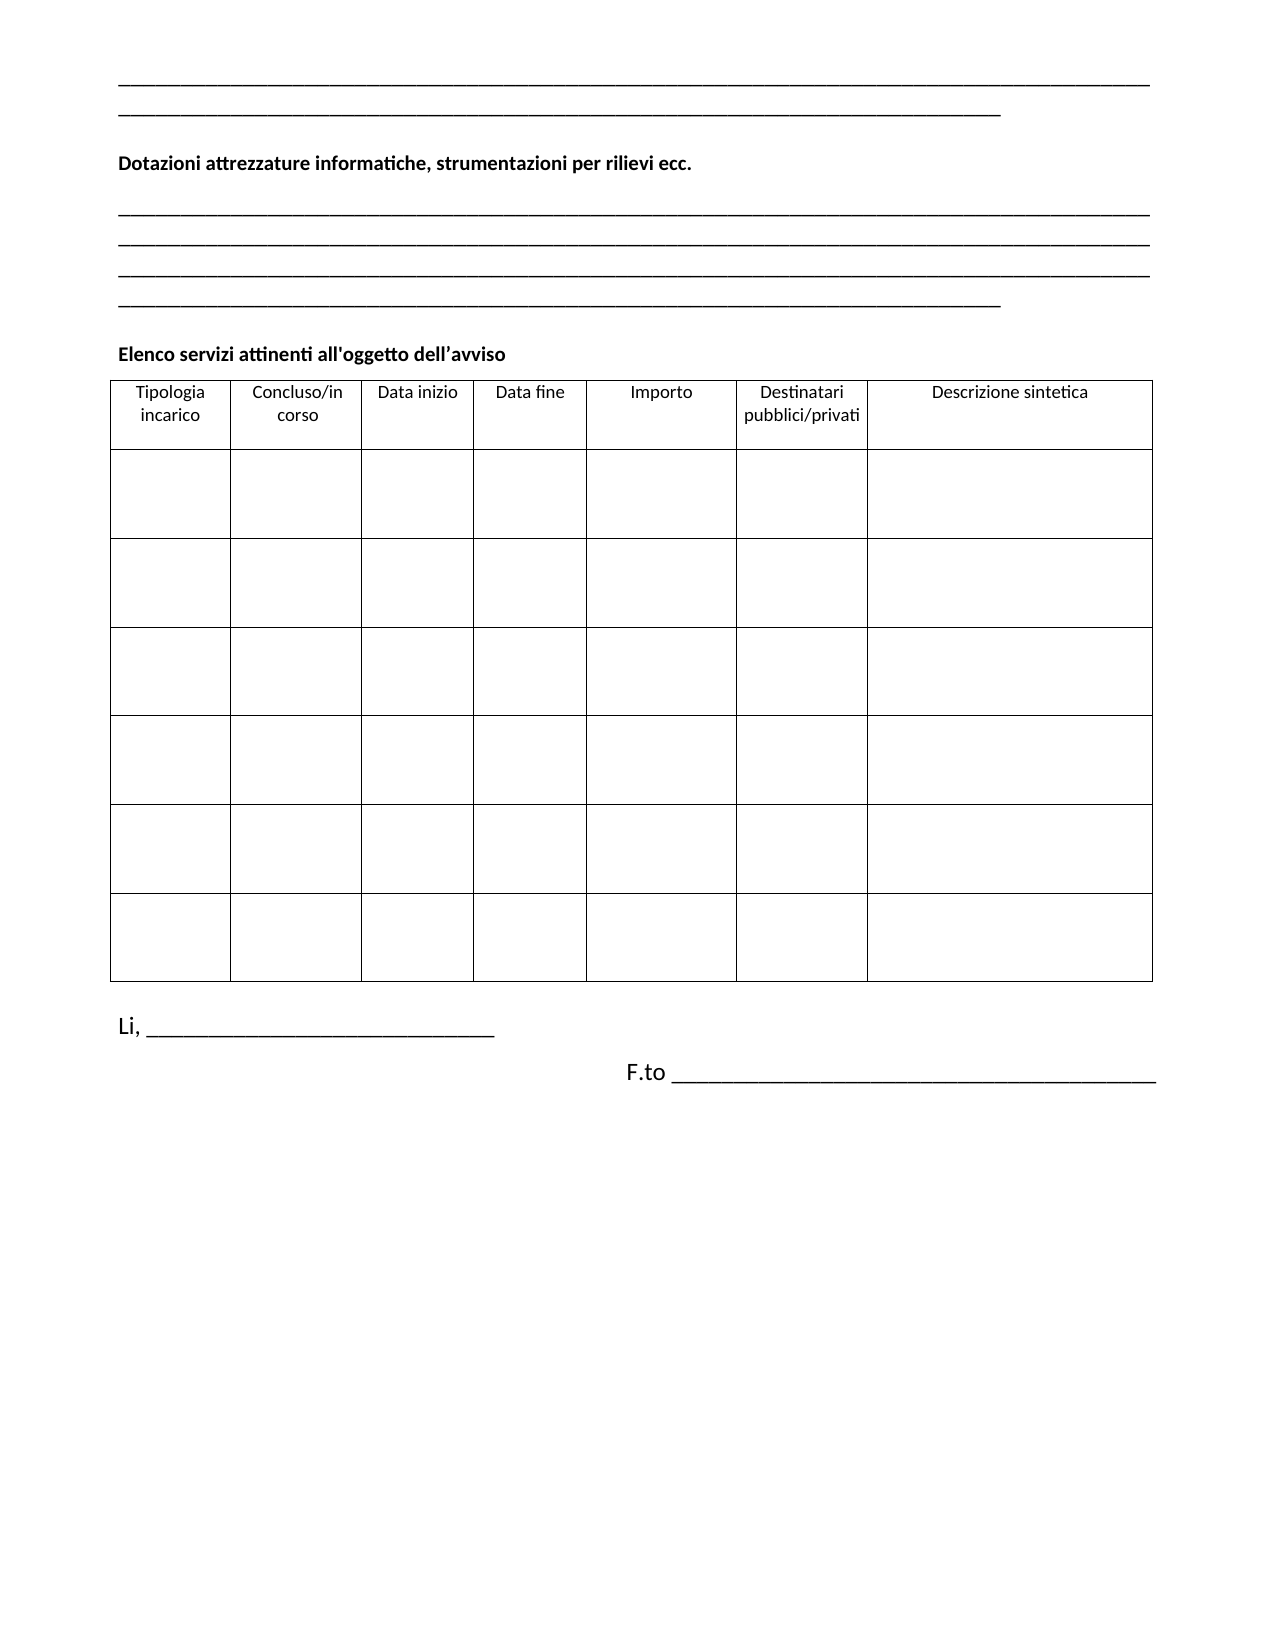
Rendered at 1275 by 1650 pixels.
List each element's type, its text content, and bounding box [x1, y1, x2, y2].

table_cell [231, 805, 361, 892]
table_cell [474, 539, 586, 627]
table_cell [111, 450, 230, 538]
table_cell [737, 628, 867, 715]
table_cell [362, 716, 473, 804]
table_cell [111, 628, 230, 715]
table_cell [737, 805, 867, 892]
table_cell [474, 628, 586, 715]
table_cell [231, 628, 361, 715]
text ________________________________________________________________________________________________________________________________________________________________________________________________________________________________________________________________________________________________________________________________ [118, 189, 1157, 311]
table_cell [587, 628, 736, 715]
table_cell [868, 894, 1152, 981]
table_header Descrizione sintetica [868, 381, 1152, 449]
table_cell [737, 450, 867, 538]
text F.to _______________________________________ [118, 1056, 1157, 1086]
subtitle Elenco servizi attinenti all'oggetto dell’avviso [118, 341, 1157, 367]
table_header Data fine [474, 381, 586, 449]
table_cell [474, 450, 586, 538]
table_cell [868, 539, 1152, 627]
table_cell [737, 716, 867, 804]
table_cell [868, 805, 1152, 892]
table_cell [362, 539, 473, 627]
table_cell [737, 894, 867, 981]
table_cell [231, 450, 361, 538]
table_cell [737, 539, 867, 627]
table_header Tipologia incarico [111, 381, 230, 449]
table_cell [111, 716, 230, 804]
table_cell [111, 894, 230, 981]
table_cell [474, 894, 586, 981]
text Li, ____________________________ [118, 1010, 1157, 1041]
table_cell [474, 716, 586, 804]
table_cell [111, 805, 230, 892]
table_cell [362, 450, 473, 538]
table_cell [587, 539, 736, 627]
table_cell [362, 628, 473, 715]
table_cell [231, 716, 361, 804]
table_cell [474, 805, 586, 892]
table_cell [587, 805, 736, 892]
table_cell [231, 539, 361, 627]
table_cell [231, 894, 361, 981]
table_cell [868, 716, 1152, 804]
table_header Destinatari pubblici/privati [737, 381, 867, 449]
table_header Data inizio [362, 381, 473, 449]
subtitle Dotazioni attrezzature informatiche, strumentazioni per rilievi ecc. [118, 151, 1157, 176]
table_header Importo [587, 381, 736, 449]
table_cell [868, 628, 1152, 715]
table_cell [587, 450, 736, 538]
table_cell [587, 894, 736, 981]
table_header Concluso/in corso [231, 381, 361, 449]
table_cell [868, 450, 1152, 538]
text __________________________________________________________________________________________________________________________________________________________ [118, 59, 1157, 120]
table_cell [111, 539, 230, 627]
table_cell [362, 894, 473, 981]
table_cell [362, 805, 473, 892]
table_cell [587, 716, 736, 804]
